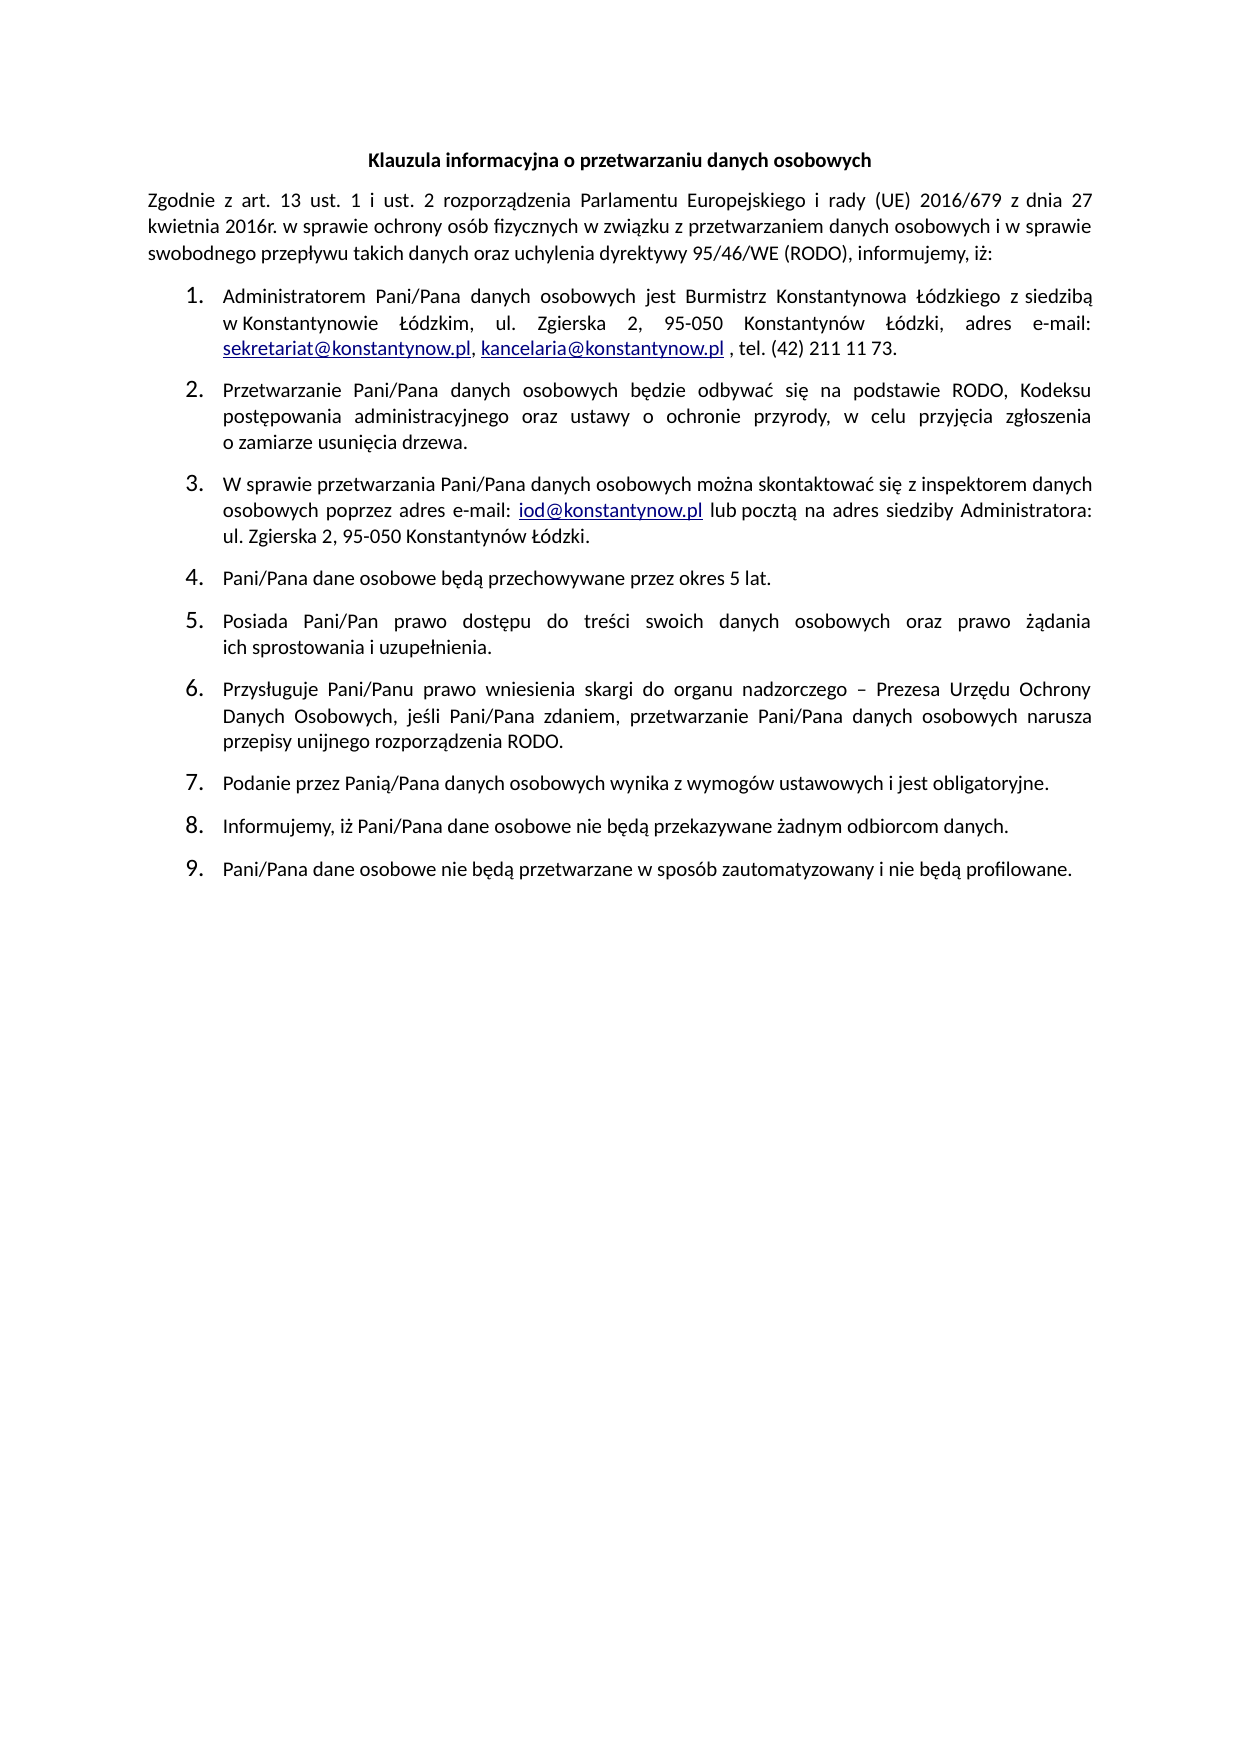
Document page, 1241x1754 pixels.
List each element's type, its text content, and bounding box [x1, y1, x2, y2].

text Klauzula informacyjna o przetwarzaniu danych osobowych [148, 148, 1093, 173]
list Administratorem Pani/Pana danych osobowych jest Burmistrz Konstantynowa Łódzkiego z siedzibą w Konstantynowie Łódzkim, ul. Zgierska 2, 95-050 Konstantynów Łódzki, adres e-mail: sekretariat@konstantynow.pl, kancelaria@konstantynow.pl , tel. (42) 211 11 73. [185, 279, 1093, 361]
list Przetwarzanie Pani/Pana danych osobowych będzie odbywać się na podstawie RODO, Kodeksu postępowania administracyjnego oraz ustawy o ochronie przyrody, w celu przyjęcia zgłoszenia o zamiarze usunięcia drzewa. [185, 373, 1093, 454]
list Podanie przez Panią/Pana danych osobowych wynika z wymogów ustawowych i jest obligatoryjne. [185, 766, 1093, 797]
list Pani/Pana dane osobowe będą przechowywane przez okres 5 lat. [185, 561, 1093, 591]
list Przysługuje Pani/Panu prawo wniesienia skargi do organu nadzorczego – Prezesa Urzędu Ochrony Danych Osobowych, jeśli Pani/Pana zdaniem, przetwarzanie Pani/Pana danych osobowych narusza przepisy unijnego rozporządzenia RODO. [185, 672, 1093, 754]
list W sprawie przetwarzania Pani/Pana danych osobowych można skontaktować się z inspektorem danych osobowych poprzez adres e-mail: iod@konstantynow.pl lub pocztą na adres siedziby Administratora: ul. Zgierska 2, 95-050 Konstantynów Łódzki. [185, 467, 1093, 548]
list Pani/Pana dane osobowe nie będą przetwarzane w sposób zautomatyzowany i nie będą profilowane. [185, 852, 1093, 883]
list Informujemy, iż Pani/Pana dane osobowe nie będą przekazywane żadnym odbiorcom danych. [185, 809, 1093, 840]
list Posiada Pani/Pan prawo dostępu do treści swoich danych osobowych oraz prawo żądania ich sprostowania i uzupełnienia. [185, 604, 1093, 660]
text Zgodnie z art. 13 ust. 1 i ust. 2 rozporządzenia Parlamentu Europejskiego i rady (UE) 2016/679 z dnia 27 kwietnia 2016r. w sprawie ochrony osób fizycznych w związku z przetwarzaniem danych osobowych i w sprawie swobodnego przepływu takich danych oraz uchylenia dyrektywy 95/46/WE (RODO), informujemy, iż: [148, 187, 1093, 266]
